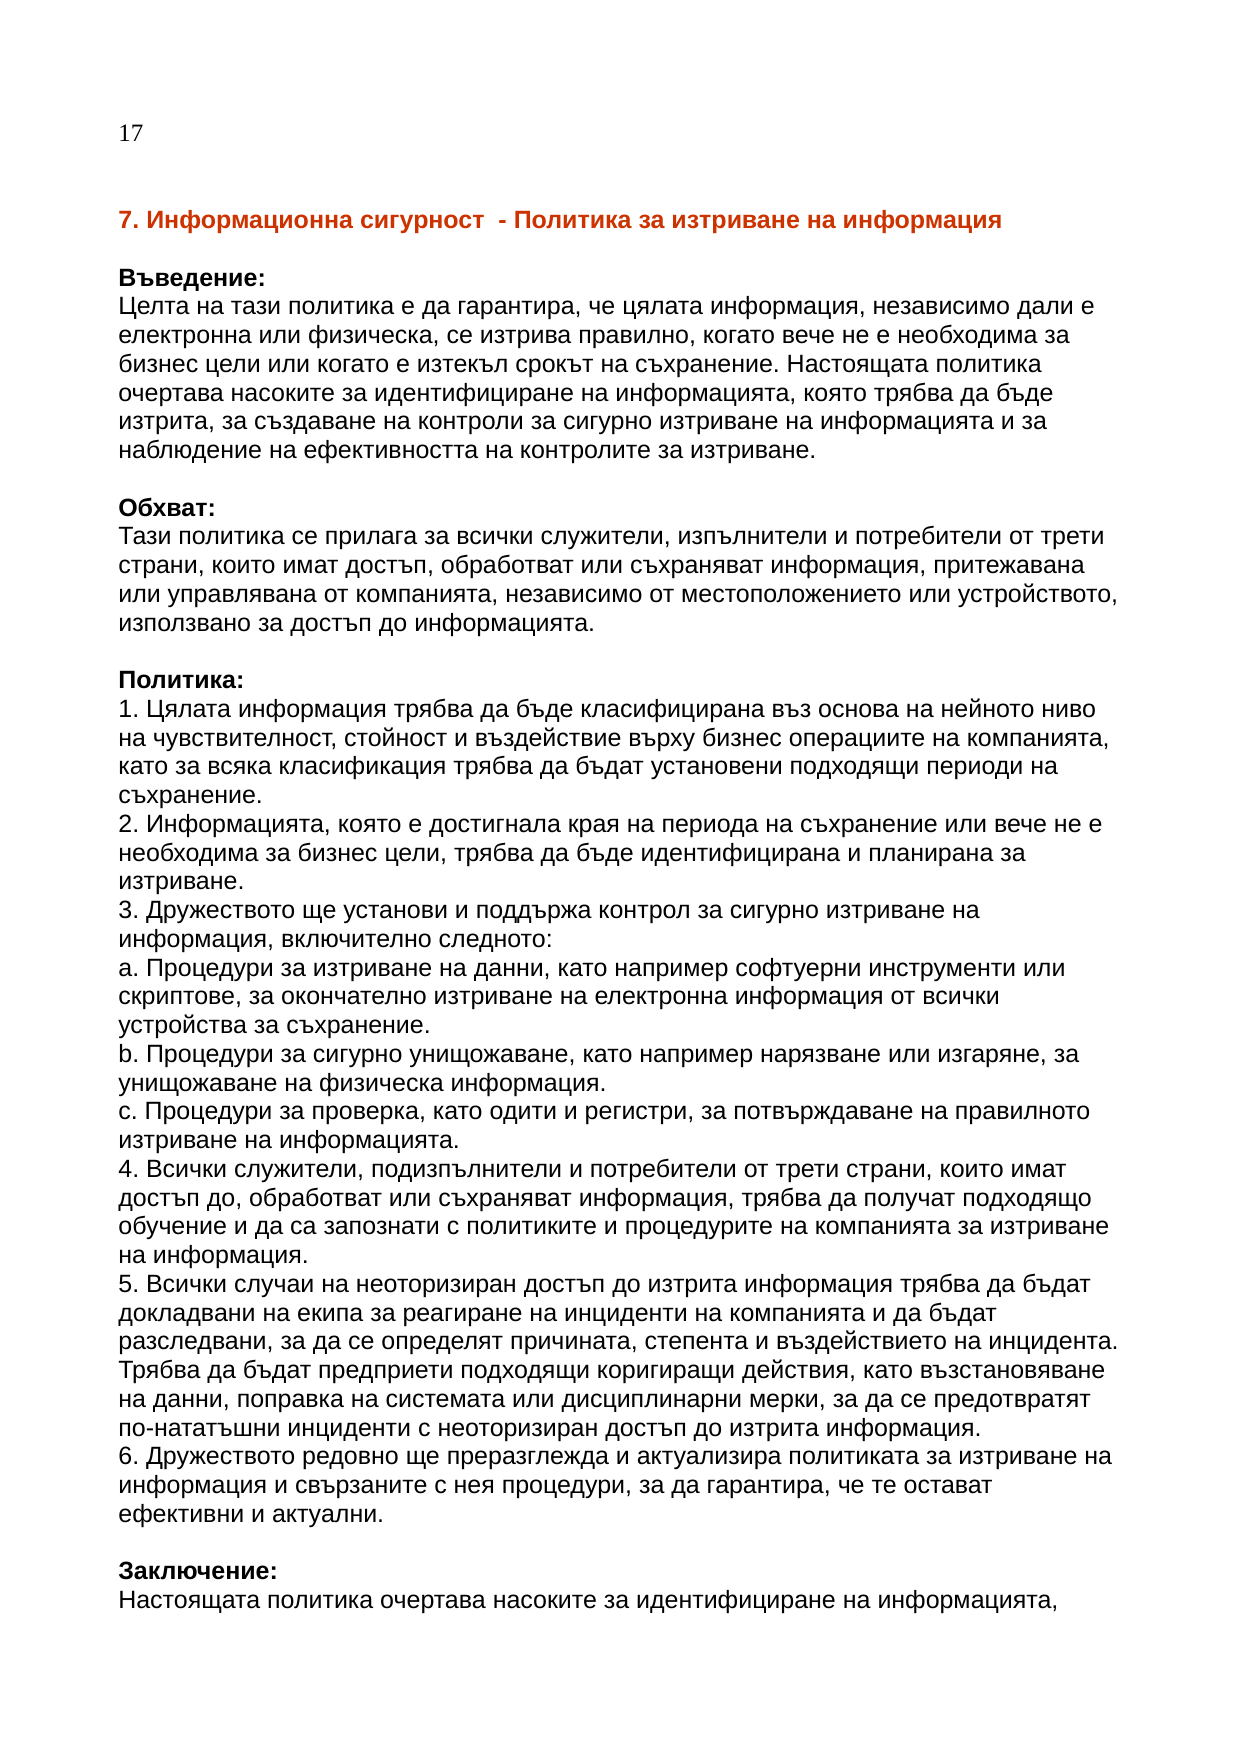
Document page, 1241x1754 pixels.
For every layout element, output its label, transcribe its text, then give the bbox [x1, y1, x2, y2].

text Въведение: Целта на тази политика е да гарантира, че цялата информация, независимо дали е електронна или физическа, се изтрива правилно, когато вече не е необходима за бизнес цели или когато е изтекъл срокът на съхранение. Настоящата политика очертава насоките за идентифициране на информацията, която трябва да бъде изтрита, за създаване на контроли за сигурно изтриване на информацията и за наблюдение на ефективността на контролите за изтриване. [118, 263, 1122, 493]
text 7. Информационна сигурност - Политика за изтриване на информация [118, 205, 1122, 263]
text Политика: 1. Цялата информация трябва да бъде класифицирана въз основа на нейното ниво на чувствителност, стойност и въздействие върху бизнес операциите на компанията, като за всяка класификация трябва да бъдат установени подходящи периоди на съхранение. 2. Информацията, която е достигнала края на периода на съхранение или вече не е необходима за бизнес цели, трябва да бъде идентифицирана и планирана за изтриване. 3. Дружеството ще установи и поддържа контрол за сигурно изтриване на информация, включително следното: a. Процедури за изтриване на данни, като например софтуерни инструменти или скриптове, за окончателно изтриване на електронна информация от всички устройства за съхранение. b. Процедури за сигурно унищожаване, като например нарязване или изгаряне, за унищожаване на физическа информация. c. Процедури за проверка, като одити и регистри, за потвърждаване на правилното изтриване на информацията. 4. Всички служители, подизпълнители и потребители от трети страни, които имат достъп до, обработват или съхраняват информация, трябва да получат подходящо обучение и да са запознати с политиките и процедурите на компанията за изтриване на информация. 5. Всички случаи на неоторизиран достъп до изтрита информация трябва да бъдат докладвани на екипа за реагиране на инциденти на компанията и да бъдат разследвани, за да се определят причината, степента и въздействието на инцидента. Трябва да бъдат предприети подходящи коригиращи действия, като възстановяване на данни, поправка на системата или дисциплинарни мерки, за да се предотвратят по-нататъшни инциденти с неоторизиран достъп до изтрита информация. 6. Дружеството редовно ще преразглежда и актуализира политиката за изтриване на информация и свързаните с нея процедури, за да гарантира, че те остават ефективни и актуални. [118, 665, 1122, 1556]
text Заключение: Настоящата политика очертава насоките за идентифициране на информацията, [118, 1556, 1122, 1614]
text Обхват: Тази политика се прилага за всички служители, изпълнители и потребители от трети страни, които имат достъп, обработват или съхраняват информация, притежавана или управлявана от компанията, независимо от местоположението или устройството, използвано за достъп до информацията. [118, 493, 1122, 665]
